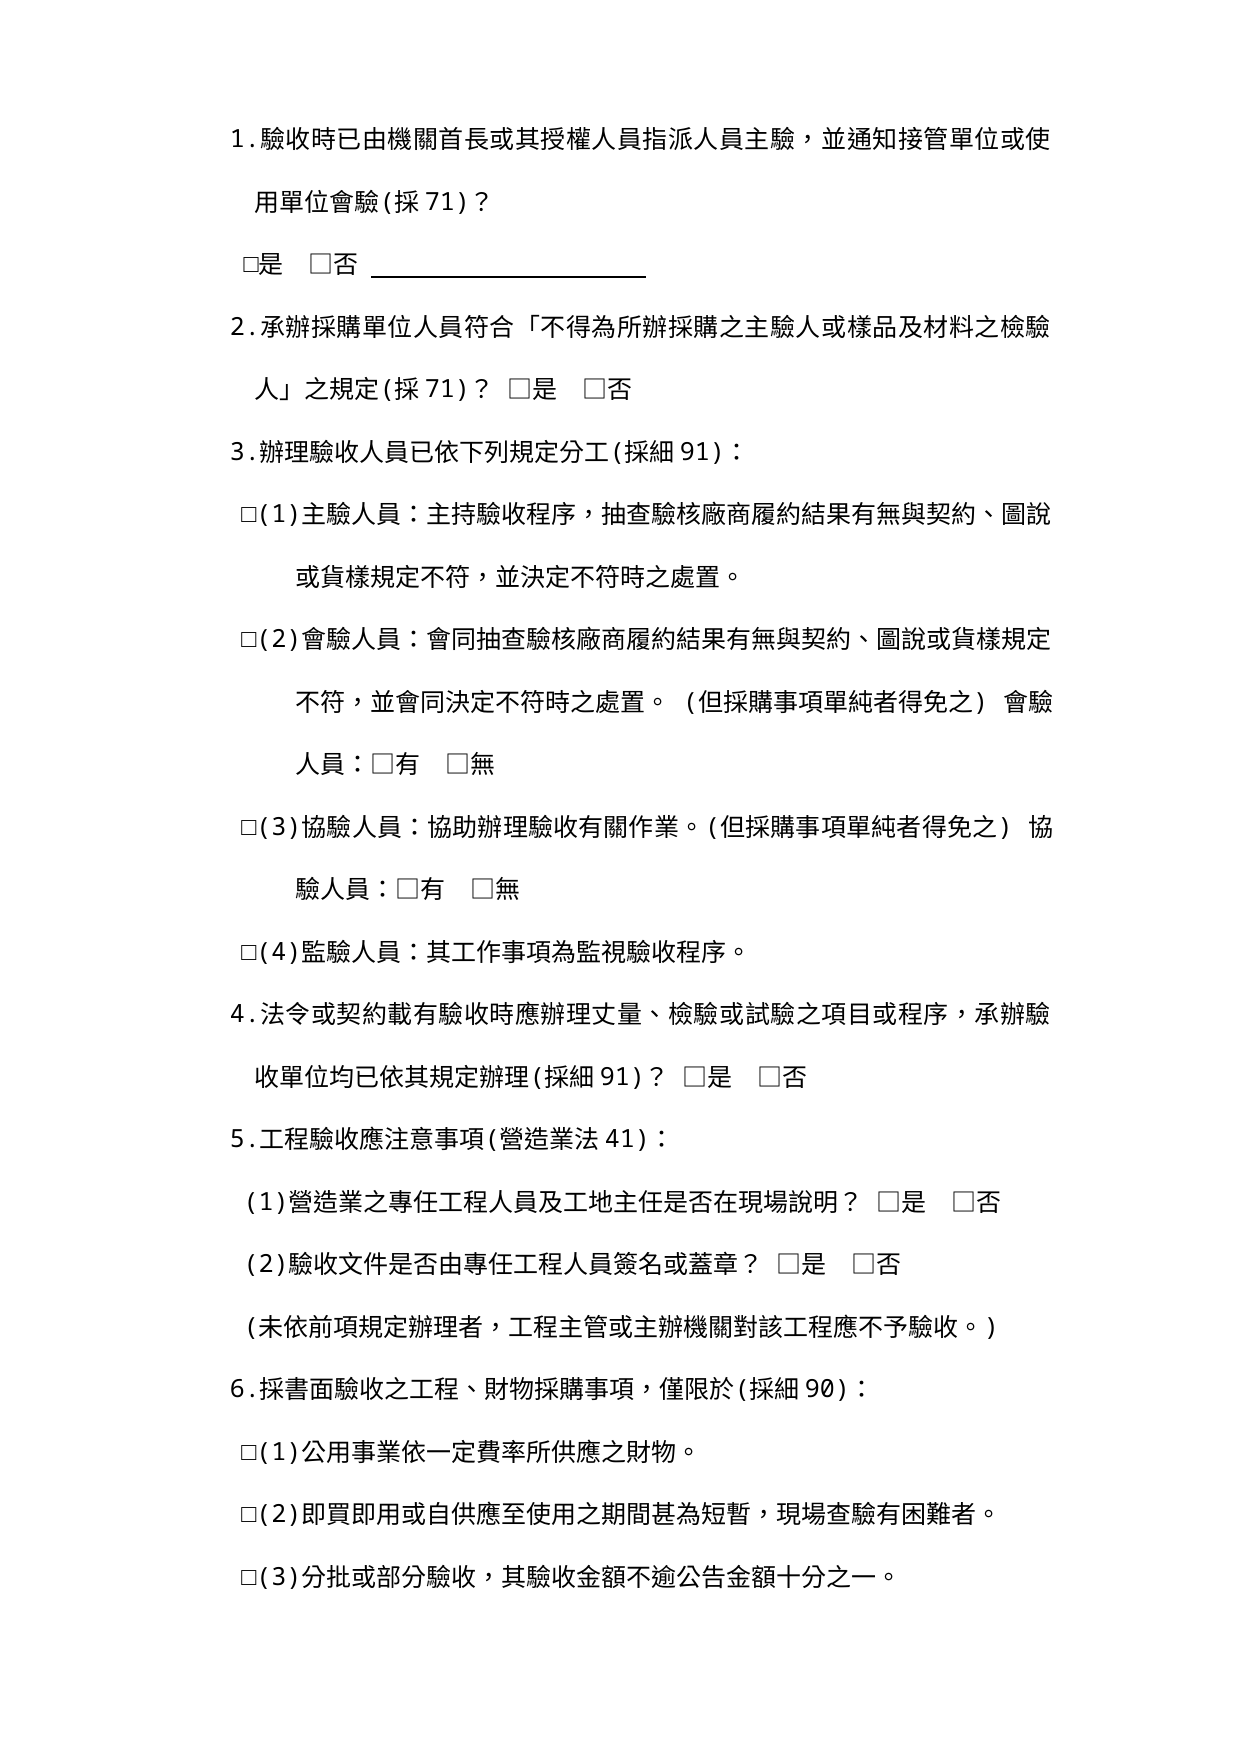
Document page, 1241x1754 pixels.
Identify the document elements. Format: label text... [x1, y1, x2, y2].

text □(1)公用事業依一定費率所供應之財物。 [241, 1409, 1053, 1471]
text □(2)即買即用或自供應至使用之期間甚為短暫，現場查驗有困難者。 [241, 1471, 1053, 1534]
text □(3)分批或部分驗收，其驗收金額不逾公告金額十分之一。 [241, 1534, 1053, 1596]
text □(2)會驗人員：會同抽查驗核廠商履約結果有無與契約、圖說或貨樣規定不符，並會同決定不符時之處置。 (但採購事項單純者得免之) 會驗人員：□有 □無 [241, 596, 1053, 784]
text □(1)主驗人員：主持驗收程序，抽查驗核廠商履約結果有無與契約、圖說或貨樣規定不符，並決定不符時之處置。 [241, 471, 1053, 596]
text 2.承辦採購單位人員符合「不得為所辦採購之主驗人或樣品及材料之檢驗人」之規定(採71)？ □是 □否 [229, 284, 1053, 409]
text (未依前項規定辦理者，工程主管或主辦機關對該工程應不予驗收。) [243, 1284, 1053, 1346]
text (1)營造業之專任工程人員及工地主任是否在現場說明？ □是 □否 [243, 1159, 1053, 1221]
text 4.法令或契約載有驗收時應辦理丈量、檢驗或試驗之項目或程序，承辦驗收單位均已依其規定辦理(採細91)？ □是 □否 [229, 971, 1053, 1096]
text 6.採書面驗收之工程、財物採購事項，僅限於(採細90)： [229, 1346, 1053, 1409]
text 3.辦理驗收人員已依下列規定分工(採細91)： [229, 409, 1053, 471]
text □(4)監驗人員：其工作事項為監視驗收程序。 [241, 909, 1053, 971]
text □是 □否 [243, 221, 1053, 284]
text □(3)協驗人員：協助辦理驗收有關作業。(但採購事項單純者得免之) 協驗人員：□有 □無 [241, 784, 1053, 909]
text 1.驗收時已由機關首長或其授權人員指派人員主驗，並通知接管單位或使用單位會驗(採71)？ [229, 96, 1053, 221]
text 5.工程驗收應注意事項(營造業法41)： [229, 1096, 1053, 1159]
text (2)驗收文件是否由專任工程人員簽名或蓋章？ □是 □否 [243, 1221, 1053, 1284]
